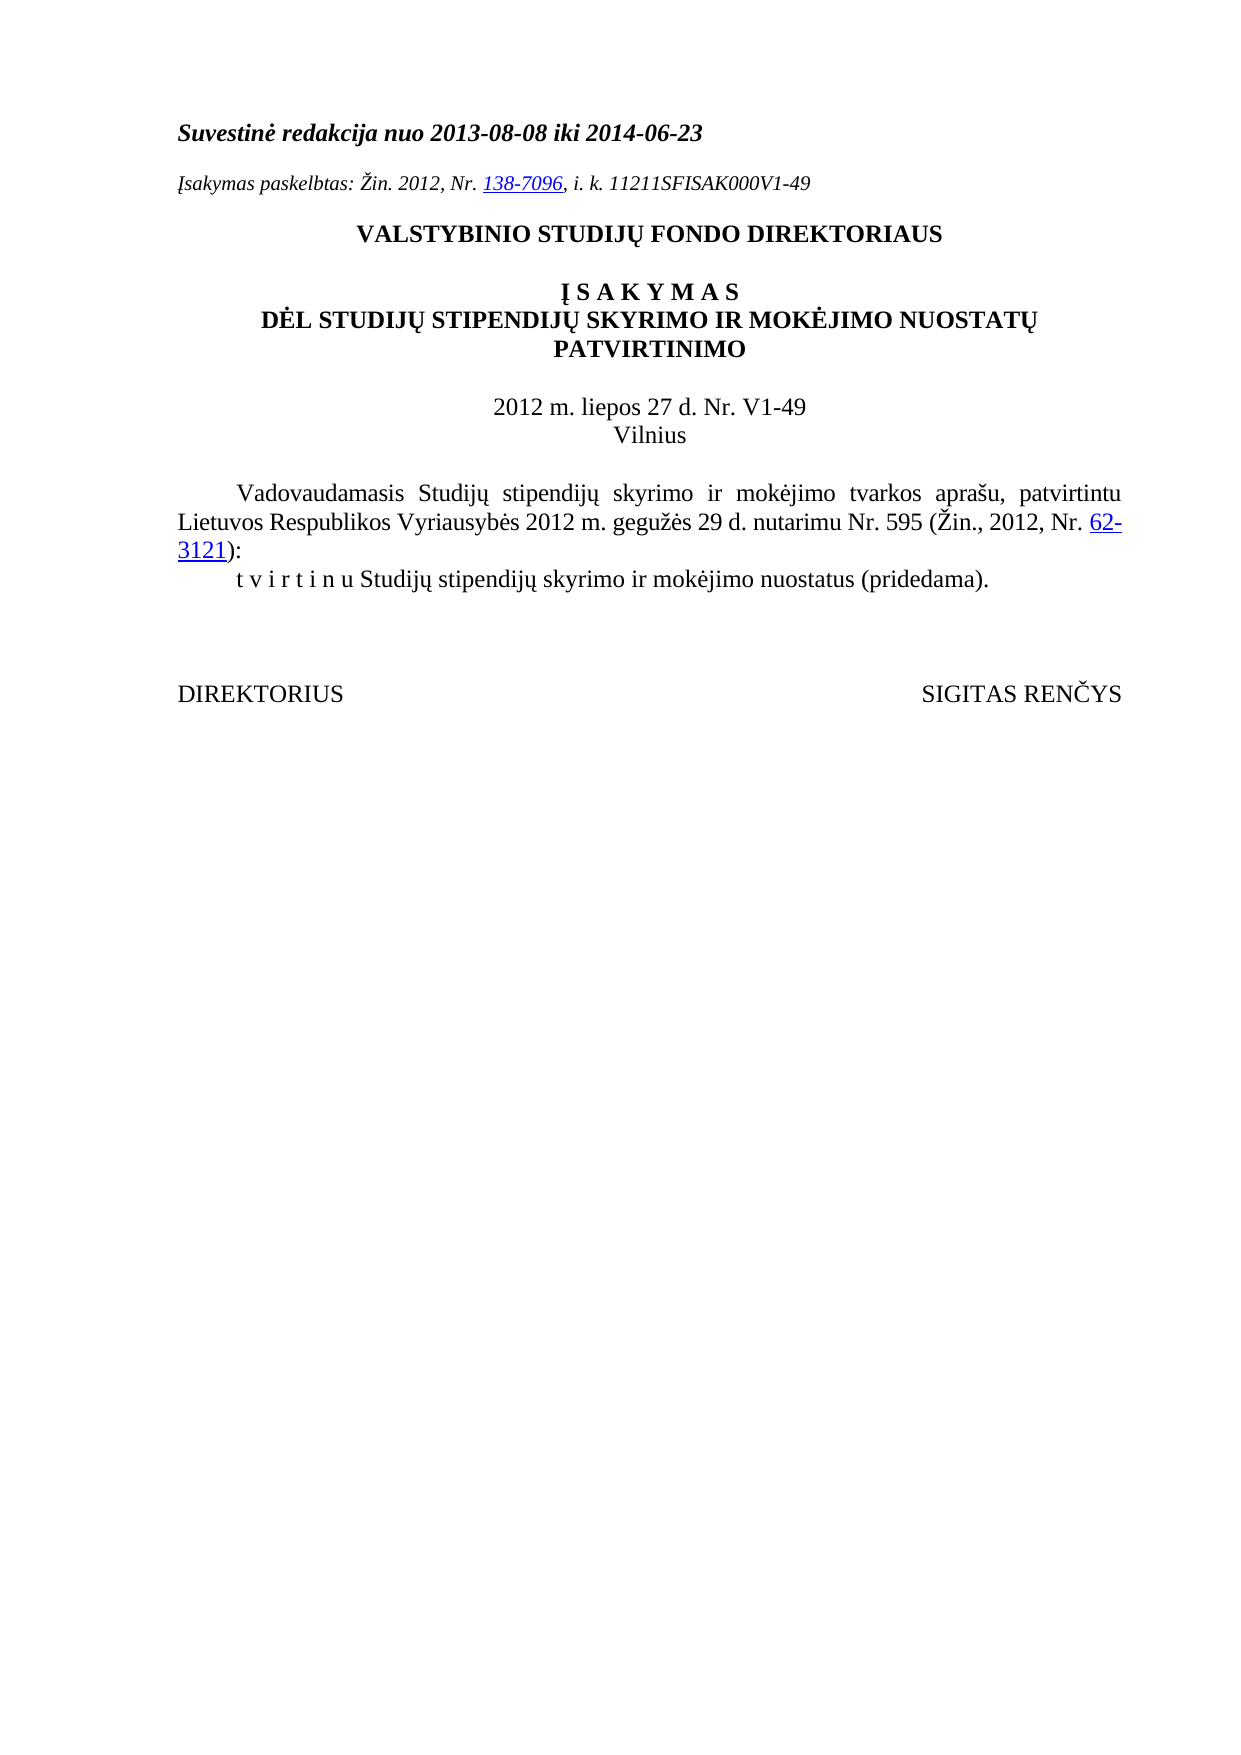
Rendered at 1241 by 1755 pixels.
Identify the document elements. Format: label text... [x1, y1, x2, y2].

text Įsakymas paskelbtas: Žin. 2012, Nr. 138-7096, i. k. 11211SFISAK000V1-49 [177, 171, 1122, 195]
text t v i r t i n u Studijų stipendijų skyrimo ir mokėjimo nuostatus (pridedama). [177, 564, 1122, 593]
text Vadovaudamasis Studijų stipendijų skyrimo ir mokėjimo tvarkos aprašu, patvirtintu Lietuvos Respublikos Vyriausybės 2012 m. gegužės 29 d. nutarimu Nr. 595 (Žin., 2012, Nr. 62-3121): [177, 478, 1122, 564]
text VALSTYBINIO STUDIJŲ FONDO DIREKTORIAUS [177, 219, 1122, 248]
text Direktorius Sigitas Renčys [177, 679, 1122, 708]
text DĖL studijų stipendijų skyrimo ir mokėjimo Nuostatų PATVIRTINIMO [177, 305, 1122, 363]
text Vilnius [177, 420, 1122, 449]
text Į S A K Y M A S [177, 277, 1122, 305]
text 2012 m. liepos 27 d. Nr. V1-49 [177, 392, 1122, 420]
text Suvestinė redakcija nuo 2013-08-08 iki 2014-06-23 [177, 118, 1122, 147]
